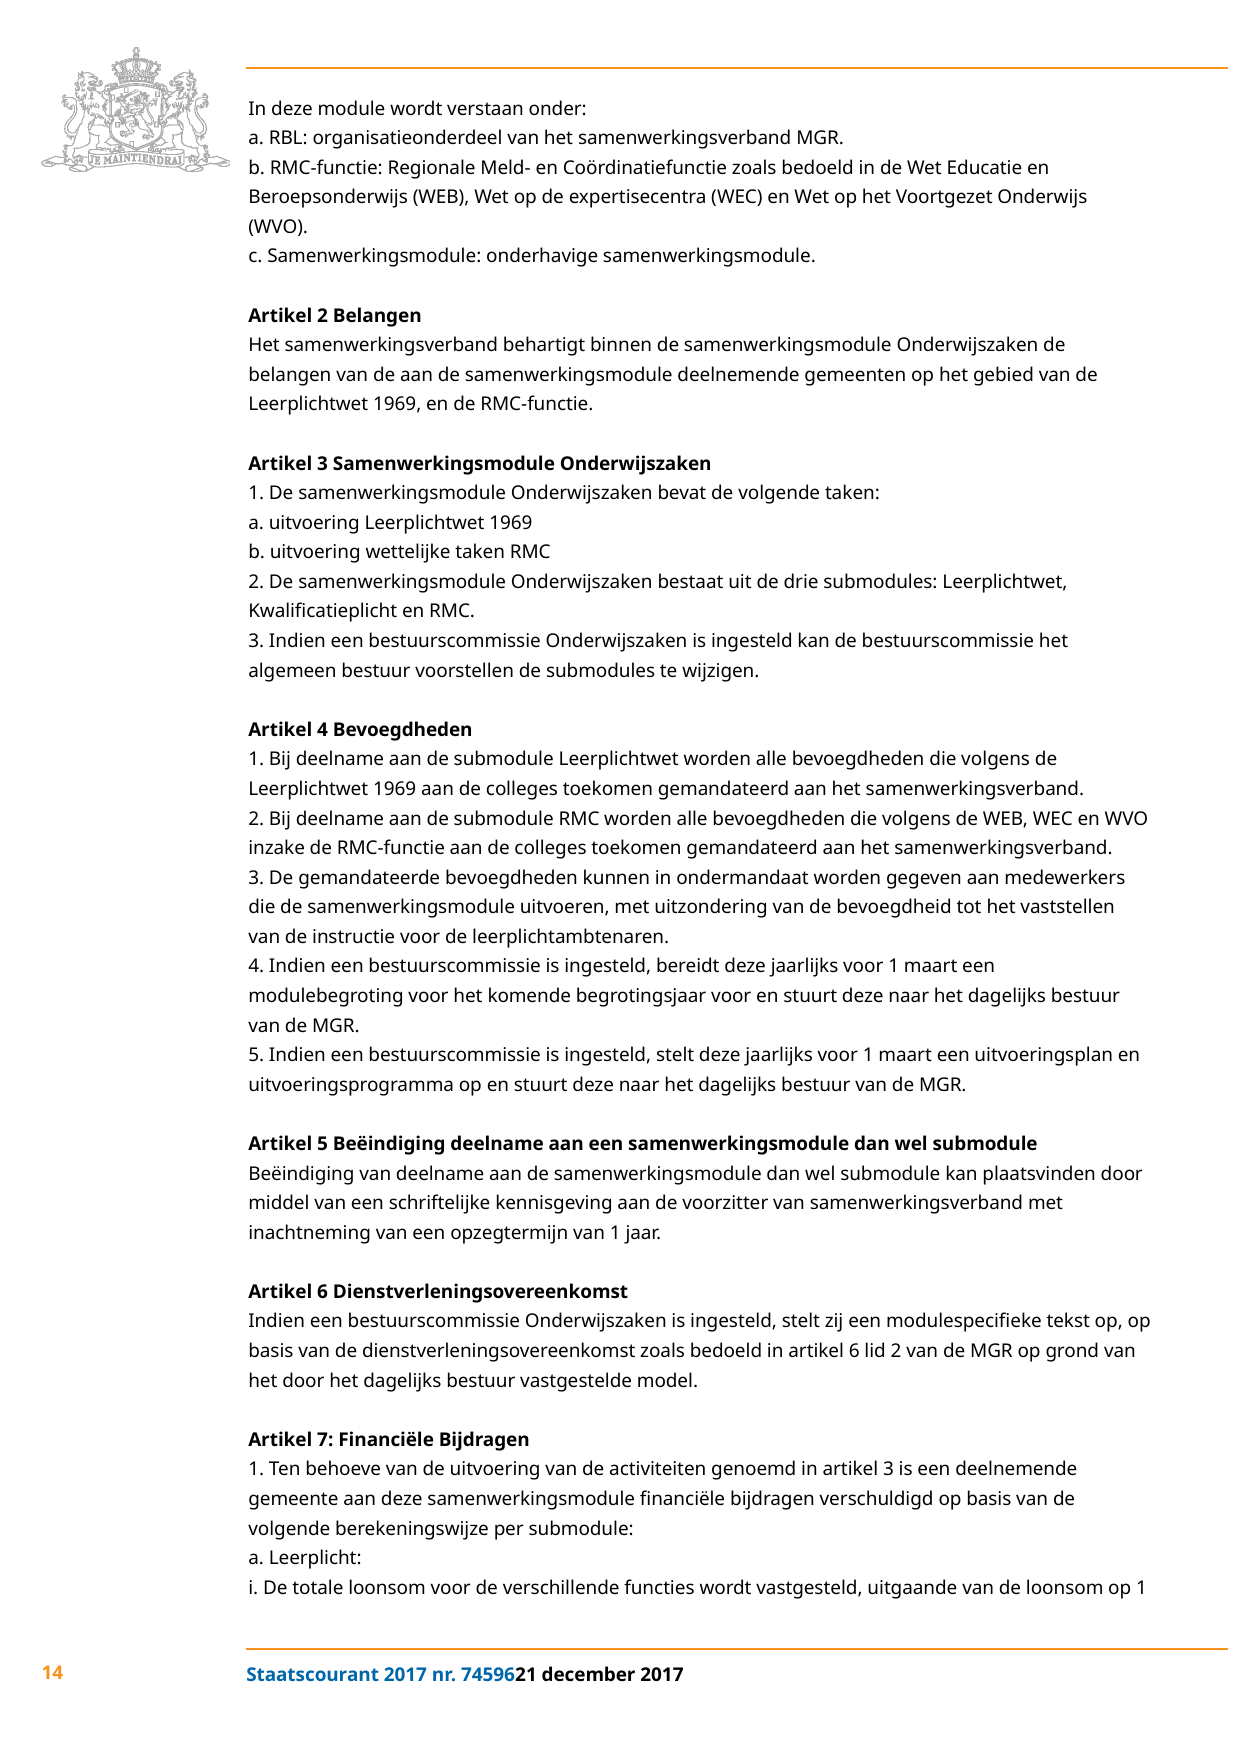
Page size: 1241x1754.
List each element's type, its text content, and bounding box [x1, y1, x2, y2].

text Het samenwerkingsverband behartigt binnen de samenwerkingsmodule Onderwijszaken de belangen van de aan de samenwerkingsmodule deelnemende gemeenten op het gebied van de Leerplichtwet 1969, en de RMC-functie. [248, 331, 1152, 416]
text Artikel 7: Financiële Bijdragen [248, 1426, 1152, 1452]
text 3. Indien een bestuurscommissie Onderwijszaken is ingesteld kan de bestuurscommissie het algemeen bestuur voorstellen de submodules te wijzigen. [248, 627, 1152, 683]
text Artikel 2 Belangen [248, 302, 1152, 328]
text Beëindiging van deelname aan de samenwerkingsmodule dan wel submodule kan plaatsvinden door middel van een schriftelijke kennisgeving aan de voorzitter van samenwerkingsverband met inachtneming van een opzegtermijn van 1 jaar. [248, 1160, 1152, 1245]
text 3. De gemandateerde bevoegdheden kunnen in ondermandaat worden gegeven aan medewerkers die de samenwerkingsmodule uitvoeren, met uitzondering van de bevoegdheid tot het vaststellen van de instructie voor de leerplichtambtenaren. [248, 864, 1152, 949]
text Artikel 3 Samenwerkingsmodule Onderwijszaken [248, 450, 1152, 476]
text 1. De samenwerkingsmodule Onderwijszaken bevat de volgende taken: [248, 479, 1152, 505]
text a. uitvoering Leerplichtwet 1969 [248, 509, 1152, 535]
text b. RMC-functie: Regionale Meld- en Coördinatiefunctie zoals bedoeld in de Wet Educatie en Beroepsonderwijs (WEB), Wet op de expertisecentra (WEC) en Wet op het Voortgezet Onderwijs (WVO). [248, 154, 1152, 239]
text 4. Indien een bestuurscommissie is ingesteld, bereidt deze jaarlijks voor 1 maart een modulebegroting voor het komende begrotingsjaar voor en stuurt deze naar het dagelijks bestuur van de MGR. [248, 953, 1152, 1038]
text a. Leerplicht: [248, 1544, 1152, 1570]
text a. RBL: organisatieonderdeel van het samenwerkingsverband MGR. [248, 124, 1152, 150]
text 1. Bij deelname aan de submodule Leerplichtwet worden alle bevoegdheden die volgens de Leerplichtwet 1969 aan de colleges toekomen gemandateerd aan het samenwerkingsverband. [248, 746, 1152, 801]
picture [41, 47, 231, 172]
text 2. Bij deelname aan de submodule RMC worden alle bevoegdheden die volgens de WEB, WEC en WVO inzake de RMC-functie aan de colleges toekomen gemandateerd aan het samenwerkingsverband. [248, 805, 1152, 860]
text b. uitvoering wettelijke taken RMC [248, 538, 1152, 564]
text 1. Ten behoeve van de uitvoering van de activiteiten genoemd in artikel 3 is een deelnemende gemeente aan deze samenwerkingsmodule financiële bijdragen verschuldigd op basis van de volgende berekeningswijze per submodule: [248, 1456, 1152, 1541]
text Artikel 4 Bevoegdheden [248, 716, 1152, 742]
text i. De totale loonsom voor de verschillende functies wordt vastgesteld, uitgaande van de loonsom op 1 [248, 1574, 1152, 1600]
text Artikel 5 Beëindiging deelname aan een samenwerkingsmodule dan wel submodule [248, 1130, 1152, 1156]
text Indien een bestuurscommissie Onderwijszaken is ingesteld, stelt zij een modulespecifieke tekst op, op basis van de dienstverleningsovereenkomst zoals bedoeld in artikel 6 lid 2 van de MGR op grond van het door het dagelijks bestuur vastgestelde model. [248, 1308, 1152, 1393]
text In deze module wordt verstaan onder: [248, 95, 1152, 121]
text Artikel 6 Dienstverleningsovereenkomst [248, 1278, 1152, 1304]
text c. Samenwerkingsmodule: onderhavige samenwerkingsmodule. [248, 243, 1152, 268]
text 5. Indien een bestuurscommissie is ingesteld, stelt deze jaarlijks voor 1 maart een uitvoeringsplan en uitvoeringsprogramma op en stuurt deze naar het dagelijks bestuur van de MGR. [248, 1041, 1152, 1097]
text 2. De samenwerkingsmodule Onderwijszaken bestaat uit de drie submodules: Leerplichtwet, Kwalificatieplicht en RMC. [248, 568, 1152, 623]
